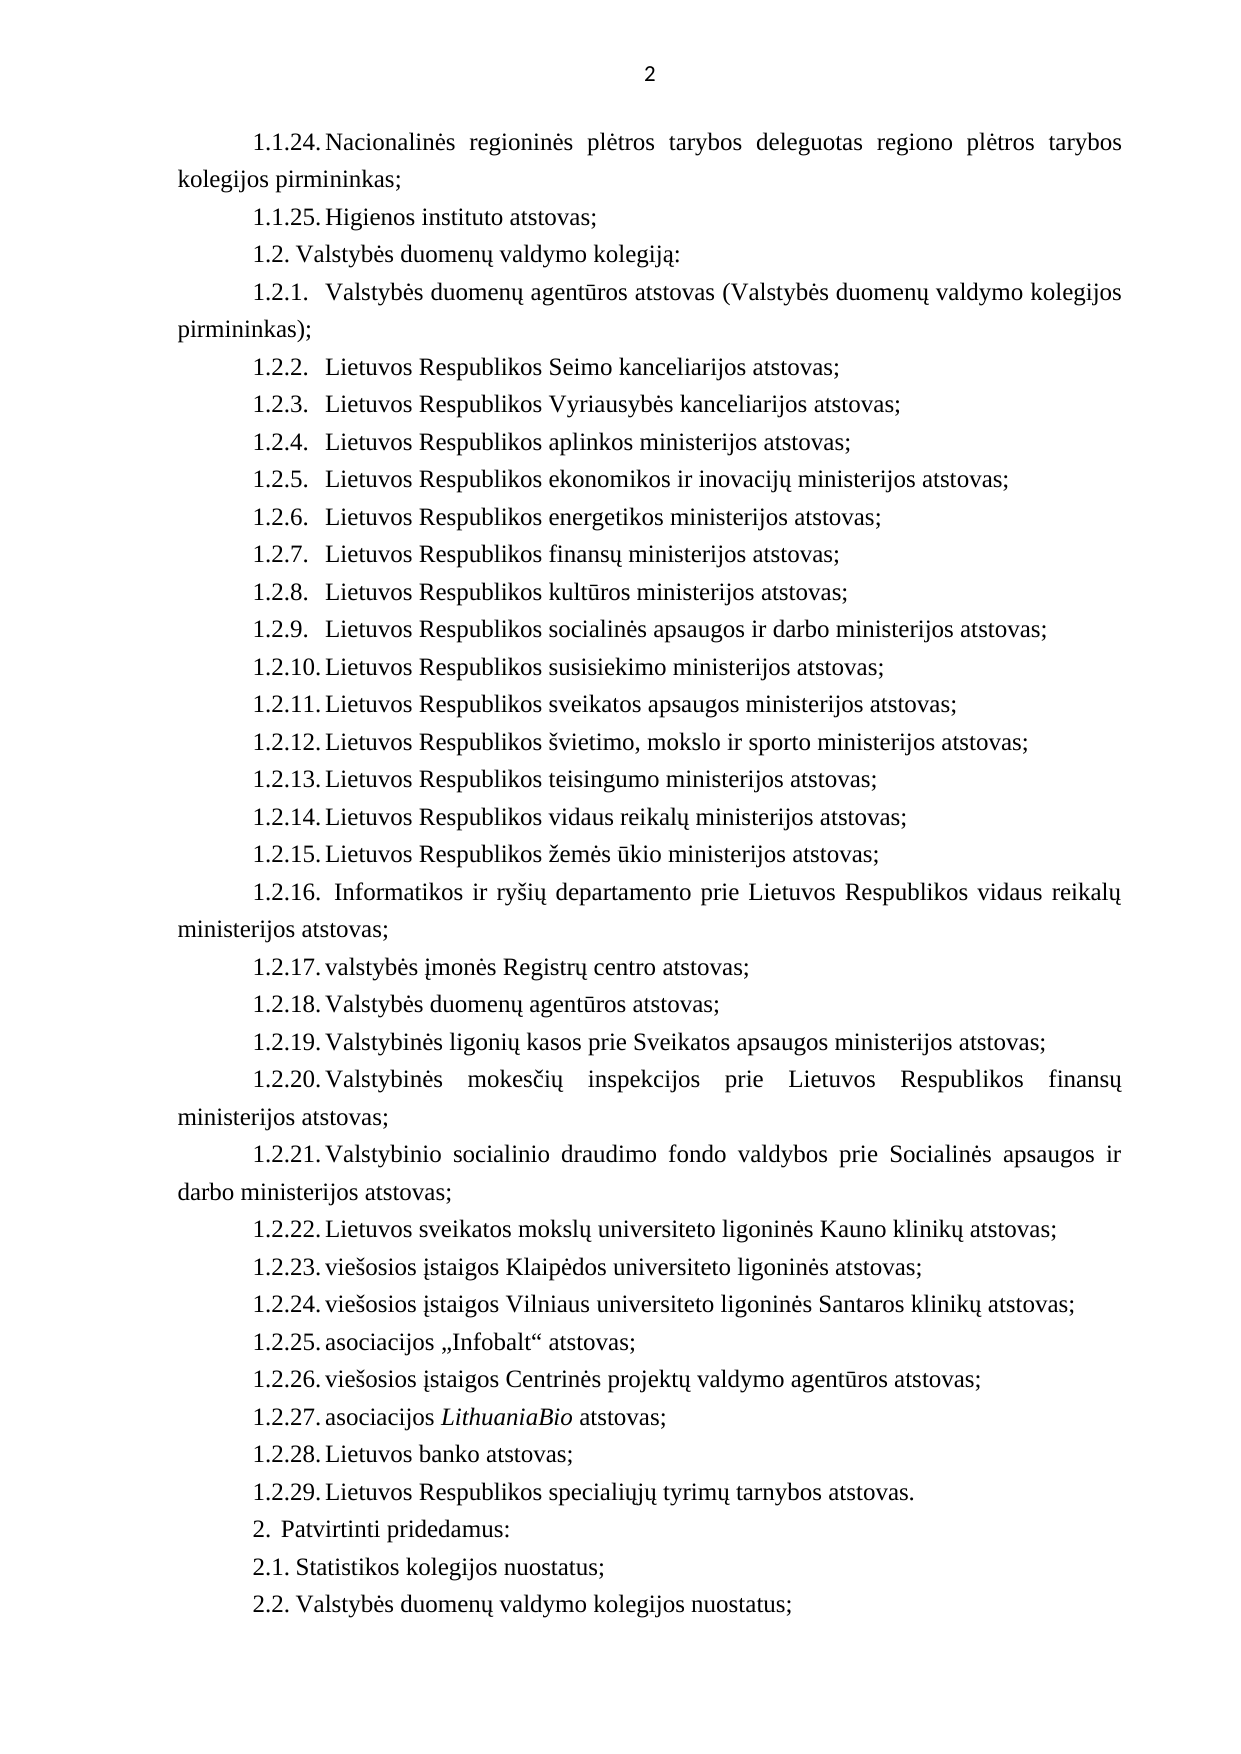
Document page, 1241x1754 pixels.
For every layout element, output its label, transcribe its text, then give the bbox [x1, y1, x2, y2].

text 1.1.24. Nacionalinės regioninės plėtros tarybos deleguotas regiono plėtros tarybos kolegijos pirmininkas; [177, 118, 1122, 193]
text 1.2.9. Lietuvos Respublikos socialinės apsaugos ir darbo ministerijos atstovas; [177, 606, 1122, 643]
text 1.2.7. Lietuvos Respublikos finansų ministerijos atstovas; [177, 531, 1122, 568]
text 1.2.5. Lietuvos Respublikos ekonomikos ir inovacijų ministerijos atstovas; [177, 456, 1122, 493]
text 1.2.6. Lietuvos Respublikos energetikos ministerijos atstovas; [177, 493, 1122, 531]
text 1.2.28. Lietuvos banko atstovas; [177, 1431, 1122, 1468]
text 1.2.2. Lietuvos Respublikos Seimo kanceliarijos atstovas; [177, 343, 1122, 381]
text 1.2.8. Lietuvos Respublikos kultūros ministerijos atstovas; [177, 568, 1122, 606]
text 1.2.19. Valstybinės ligonių kasos prie Sveikatos apsaugos ministerijos atstovas; [177, 1018, 1122, 1056]
text 1.2.17. valstybės įmonės Registrų centro atstovas; [177, 943, 1122, 981]
text 1.2.21. Valstybinio socialinio draudimo fondo valdybos prie Socialinės apsaugos ir darbo ministerijos atstovas; [177, 1131, 1122, 1206]
text 1.2.24. viešosios įstaigos Vilniaus universiteto ligoninės Santaros klinikų atstovas; [177, 1281, 1122, 1318]
text 1.2.22. Lietuvos sveikatos mokslų universiteto ligoninės Kauno klinikų atstovas; [177, 1206, 1122, 1243]
text 1.2. Valstybės duomenų valdymo kolegiją: [177, 231, 1122, 268]
text 1.2.10. Lietuvos Respublikos susisiekimo ministerijos atstovas; [177, 643, 1122, 681]
text 1.1.25. Higienos instituto atstovas; [177, 193, 1122, 231]
text 2.1. Statistikos kolegijos nuostatus; [177, 1543, 1122, 1581]
text 1.2.25. asociacijos „Infobalt“ atstovas; [177, 1318, 1122, 1356]
text 1.2.23. viešosios įstaigos Klaipėdos universiteto ligoninės atstovas; [177, 1243, 1122, 1281]
text 1.2.1. Valstybės duomenų agentūros atstovas (Valstybės duomenų valdymo kolegijos pirmininkas); [177, 268, 1122, 343]
text 1.2.12. Lietuvos Respublikos švietimo, mokslo ir sporto ministerijos atstovas; [177, 718, 1122, 756]
text 1.2.29. Lietuvos Respublikos specialiųjų tyrimų tarnybos atstovas. [177, 1468, 1122, 1506]
text 1.2.18. Valstybės duomenų agentūros atstovas; [177, 981, 1122, 1018]
text 1.2.15. Lietuvos Respublikos žemės ūkio ministerijos atstovas; [177, 831, 1122, 868]
text 1.2.14. Lietuvos Respublikos vidaus reikalų ministerijos atstovas; [177, 793, 1122, 831]
text 1.2.20. Valstybinės mokesčių inspekcijos prie Lietuvos Respublikos finansų ministerijos atstovas; [177, 1056, 1122, 1131]
text 1.2.27. asociacijos LithuaniaBio atstovas; [177, 1393, 1122, 1431]
text 1.2.16. Informatikos ir ryšių departamento prie Lietuvos Respublikos vidaus reikalų ministerijos atstovas; [177, 868, 1122, 943]
text 1.2.3. Lietuvos Respublikos Vyriausybės kanceliarijos atstovas; [177, 381, 1122, 418]
text 1.2.13. Lietuvos Respublikos teisingumo ministerijos atstovas; [177, 756, 1122, 793]
text 1.2.4. Lietuvos Respublikos aplinkos ministerijos atstovas; [177, 418, 1122, 456]
text 2.2. Valstybės duomenų valdymo kolegijos nuostatus; [177, 1581, 1122, 1618]
text 2. Patvirtinti pridedamus: [177, 1506, 1122, 1543]
text 1.2.26. viešosios įstaigos Centrinės projektų valdymo agentūros atstovas; [177, 1356, 1122, 1393]
text 1.2.11. Lietuvos Respublikos sveikatos apsaugos ministerijos atstovas; [177, 681, 1122, 718]
